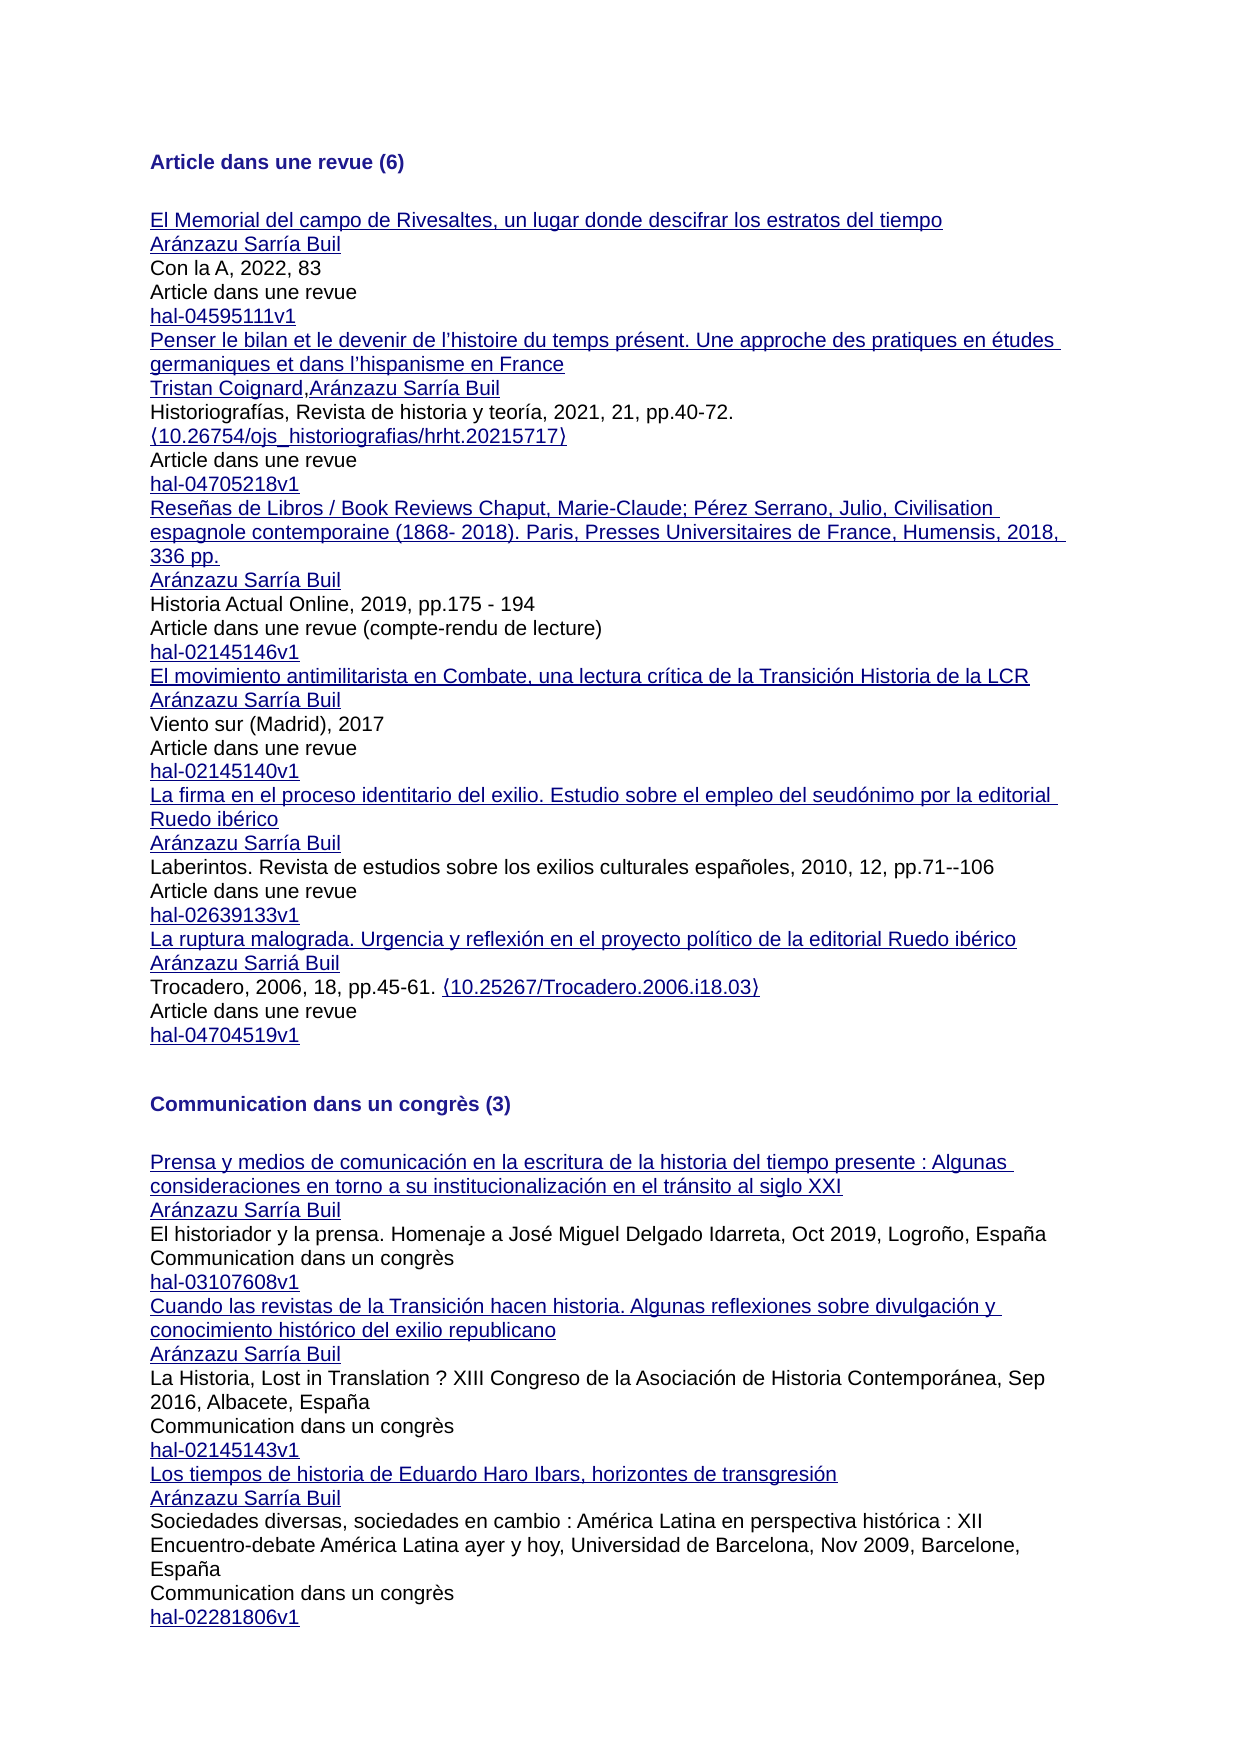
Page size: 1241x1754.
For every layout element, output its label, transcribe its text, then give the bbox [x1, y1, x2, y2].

table_cell Reseñas de Libros / Book Reviews Chaput, Marie-Claude; Pérez Serrano, Julio, Civilisation espagnole contemporaine (1868- 2018). Paris, Presses Universitaires de France, Humensis, 2018, 336 pp. Aránzazu Sarría Buil Historia Actual Online, 2019, pp.175 - 194 Article dans une revue (compte-rendu de lecture) hal-02145146v1 [150, 496, 1090, 663]
table_cell Penser le bilan et le devenir de l’histoire du temps présent. Une approche des pratiques en études germaniques et dans l’hispanisme en France Tristan Coignard,Aránzazu Sarría Buil Historiografías, Revista de historia y teoría, 2021, 21, pp.40-72. ⟨10.26754/ojs_historiografias/hrht.20215717⟩ Article dans une revue hal-04705218v1 [150, 328, 1090, 496]
subtitle Communication dans un congrès (3) [150, 1092, 1090, 1116]
table_cell La ruptura malograda. Urgencia y reflexión en el proyecto político de la editorial Ruedo ibérico Aránzazu Sarriá Buil Trocadero, 2006, 18, pp.45-61. ⟨10.25267/Trocadero.2006.i18.03⟩ Article dans une revue hal-04704519v1 [150, 927, 1090, 1047]
table_cell El movimiento antimilitarista en Combate, una lectura crítica de la Transición Historia de la LCR Aránzazu Sarría Buil Viento sur (Madrid), 2017 Article dans une revue hal-02145140v1 [150, 664, 1090, 783]
table_cell Los tiempos de historia de Eduardo Haro Ibars, horizontes de transgresión Aránzazu Sarría Buil Sociedades diversas, sociedades en cambio : América Latina en perspectiva histórica : XII Encuentro-debate América Latina ayer y hoy, Universidad de Barcelona, Nov 2009, Barcelone, España Communication dans un congrès hal-02281806v1 [150, 1461, 1090, 1629]
table_header El Memorial del campo de Rivesaltes, un lugar donde descifrar los estratos del tiempo Aránzazu Sarría Buil Con la A, 2022, 83 Article dans une revue hal-04595111v1 [150, 208, 1090, 328]
table_cell Cuando las revistas de la Transición hacen historia. Algunas reflexiones sobre divulgación y conocimiento histórico del exilio republicano Aránzazu Sarría Buil La Historia, Lost in Translation ? XIII Congreso de la Asociación de Historia Contemporánea, Sep 2016, Albacete, España Communication dans un congrès hal-02145143v1 [150, 1294, 1090, 1461]
table_header Prensa y medios de comunicación en la escritura de la historia del tiempo presente : Algunas consideraciones en torno a su institucionalización en el tránsito al siglo XXI Aránzazu Sarría Buil El historiador y la prensa. Homenaje a José Miguel Delgado Idarreta, Oct 2019, Logroño, España Communication dans un congrès hal-03107608v1 [150, 1150, 1090, 1294]
table_cell La firma en el proceso identitario del exilio. Estudio sobre el empleo del seudónimo por la editorial Ruedo ibérico Aránzazu Sarría Buil Laberintos. Revista de estudios sobre los exilios culturales españoles, 2010, 12, pp.71--106 Article dans une revue hal-02639133v1 [150, 783, 1090, 927]
subtitle Article dans une revue (6) [150, 150, 1090, 174]
